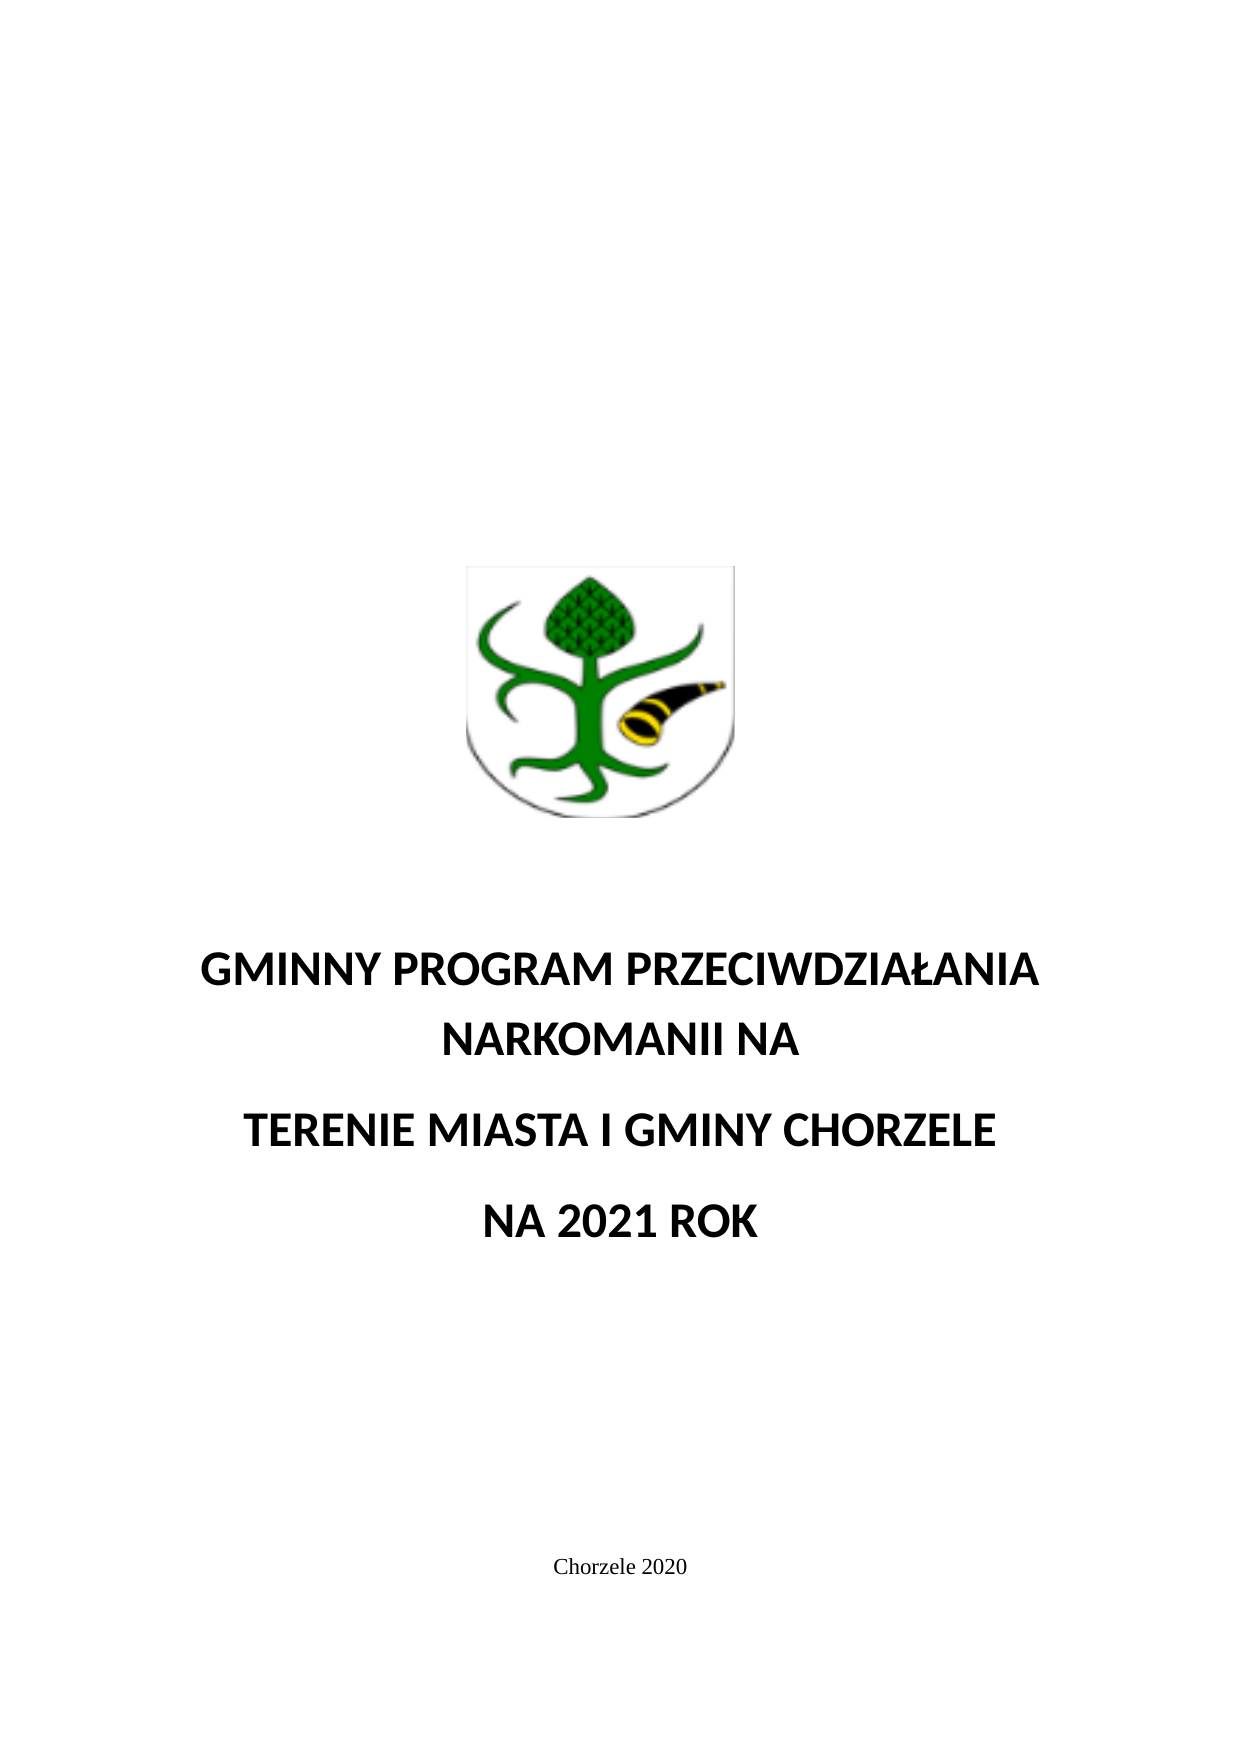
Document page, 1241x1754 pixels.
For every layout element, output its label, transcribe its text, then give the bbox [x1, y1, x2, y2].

text GMINNY PROGRAM PRZECIWDZIAŁANIA NARKOMANII NA [148, 937, 1093, 1068]
text TERENIE MIASTA I GMINY CHORZELE [148, 1098, 1093, 1159]
text NA 2021 ROK [148, 1189, 1093, 1250]
text Chorzele 2020 [148, 1553, 1093, 1579]
